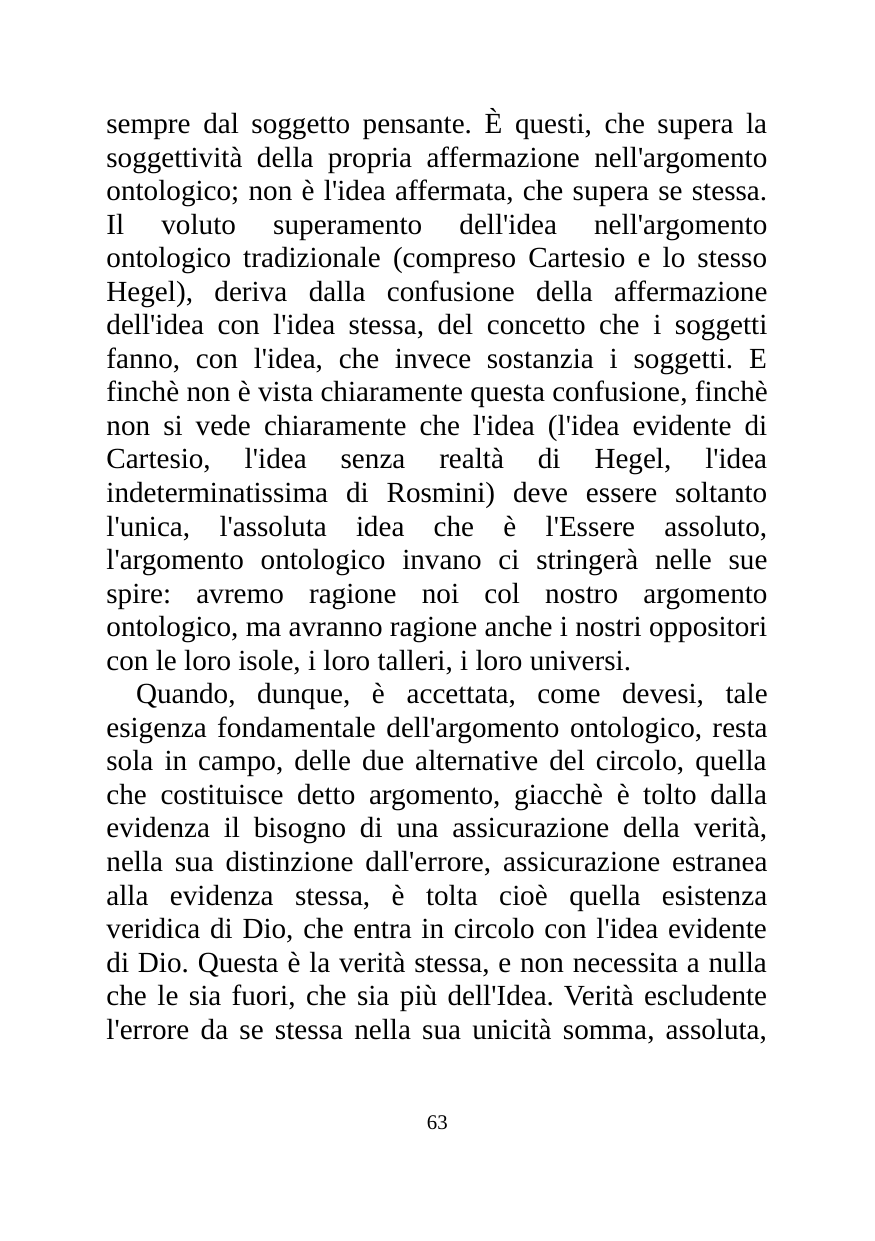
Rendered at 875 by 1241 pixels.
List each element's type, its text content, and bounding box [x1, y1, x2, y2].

text sempre dal soggetto pensante. È questi, che supera la soggettività della propria affermazione nell'argomento ontologico; non è l'idea affermata, che supera se stessa. Il voluto superamento dell'idea nell'argomento ontologico tradizionale (compreso Cartesio e lo stesso Hegel), deriva dalla confusione della affermazione dell'idea con l'idea stessa, del concetto che i soggetti fanno, con l'idea, che invece sostanzia i soggetti. E finchè non è vista chiaramente questa confusione, finchè non si vede chiaramente che l'idea (l'idea evidente di Cartesio, l'idea senza realtà di Hegel, l'idea indeterminatissima di Rosmini) deve essere soltanto l'unica, l'assoluta idea che è l'Essere assoluto, l'argomento ontologico invano ci stringerà nelle sue spire: avremo ragione noi col nostro argomento ontologico, ma avranno ragione anche i nostri oppositori con le loro isole, i loro talleri, i loro universi. [106, 106, 768, 676]
text Quando, dunque, è accettata, come devesi, tale esigenza fondamentale dell'argomento ontologico, resta sola in campo, delle due alternative del circolo, quella che costituisce detto argomento, giacchè è tolto dalla evidenza il bisogno di una assicurazione della verità, nella sua distinzione dall'errore, assicurazione estranea alla evidenza stessa, è tolta cioè quella esistenza veridica di Dio, che entra in circolo con l'idea evidente di Dio. Questa è la verità stessa, e non necessita a nulla che le sia fuori, che sia più dell'Idea. Verità escludente l'errore da se stessa nella sua unicità somma, assoluta, [106, 676, 768, 1045]
